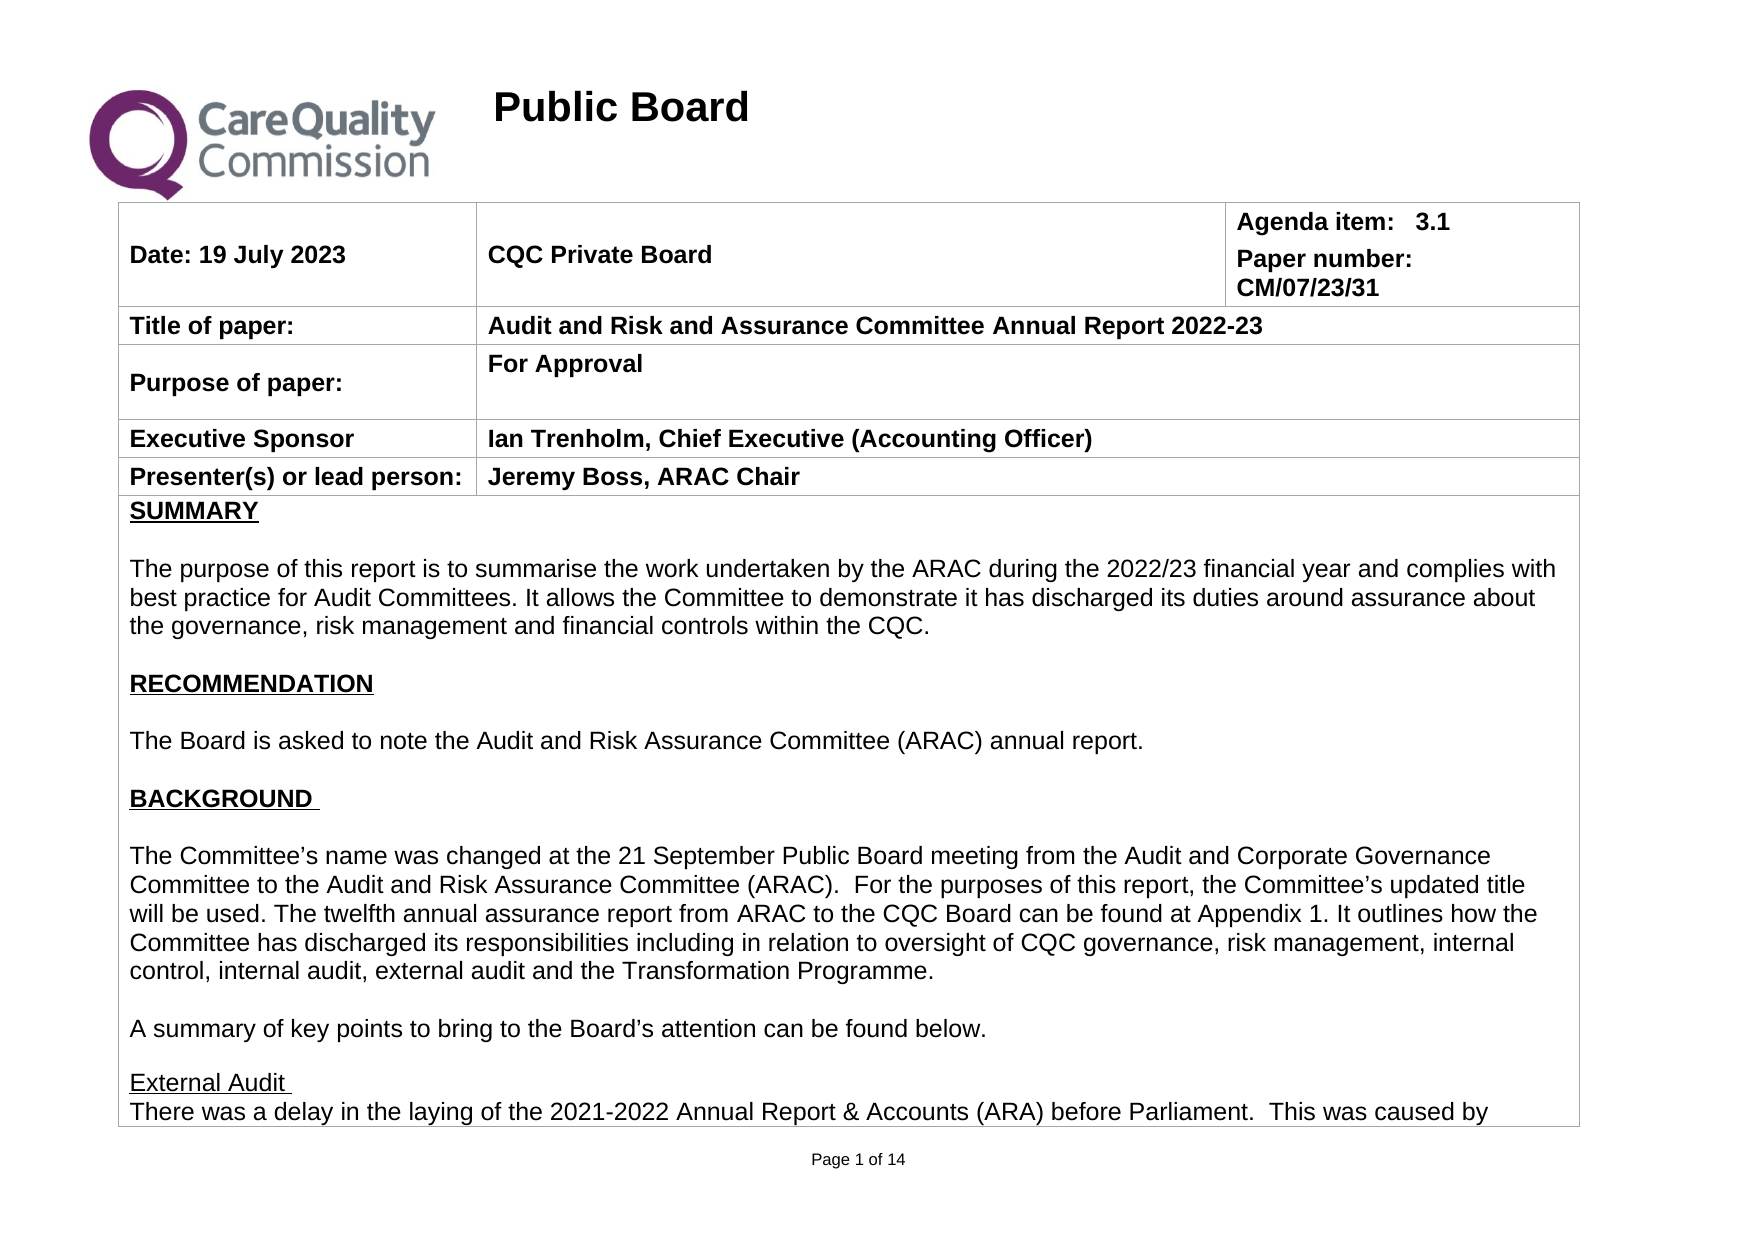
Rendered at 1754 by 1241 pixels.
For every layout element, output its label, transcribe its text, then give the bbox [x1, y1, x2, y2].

table_header CQC Private Board [477, 203, 1225, 306]
text Public Board [418, 82, 1636, 130]
table_cell Presenter(s) or lead person: [119, 458, 476, 495]
table_cell Ian Trenholm, Chief Executive (Accounting Officer) [477, 420, 1579, 457]
table_cell Jeremy Boss, ARAC Chair [477, 458, 1579, 495]
table_cell Purpose of paper: [119, 345, 476, 419]
table_cell Audit and Risk and Assurance Committee Annual Report 2022-23 [477, 307, 1579, 344]
table_cell Title of paper: [119, 307, 476, 344]
table_cell For Approval [477, 345, 1579, 419]
table_header Date: 19 July 2023 [119, 203, 476, 306]
table_cell Executive Sponsor [119, 420, 476, 457]
table_header Agenda item: 3.1 Paper number: CM/07/23/31 [1226, 203, 1579, 306]
table_cell SUMMARY The purpose of this report is to summarise the work undertaken by the ARAC during the 2022/23 financial year and complies with best practice for Audit Committees. It allows the Committee to demonstrate it has discharged its duties around assurance about the governance, risk management and financial controls within the CQC. RECOMMENDATION The Board is asked to note the Audit and Risk Assurance Committee (ARAC) annual report. BACKGROUND The Committee’s name was changed at the 21 September Public Board meeting from the Audit and Corporate Governance Committee to the Audit and Risk Assurance Committee (ARAC). For the purposes of this report, the Committee’s updated title will be used. The twelfth annual assurance report from ARAC to the CQC Board can be found at Appendix 1. It outlines how the Committee has discharged its responsibilities including in relation to oversight of CQC governance, risk management, internal control, internal audit, external audit and the Transformation Programme. A summary of key points to bring to the Board’s attention can be found below. External Audit There was a delay in the laying of the 2021-2022 Annual Report & Accounts (ARA) before Parliament. This was caused by [119, 496, 1579, 1126]
